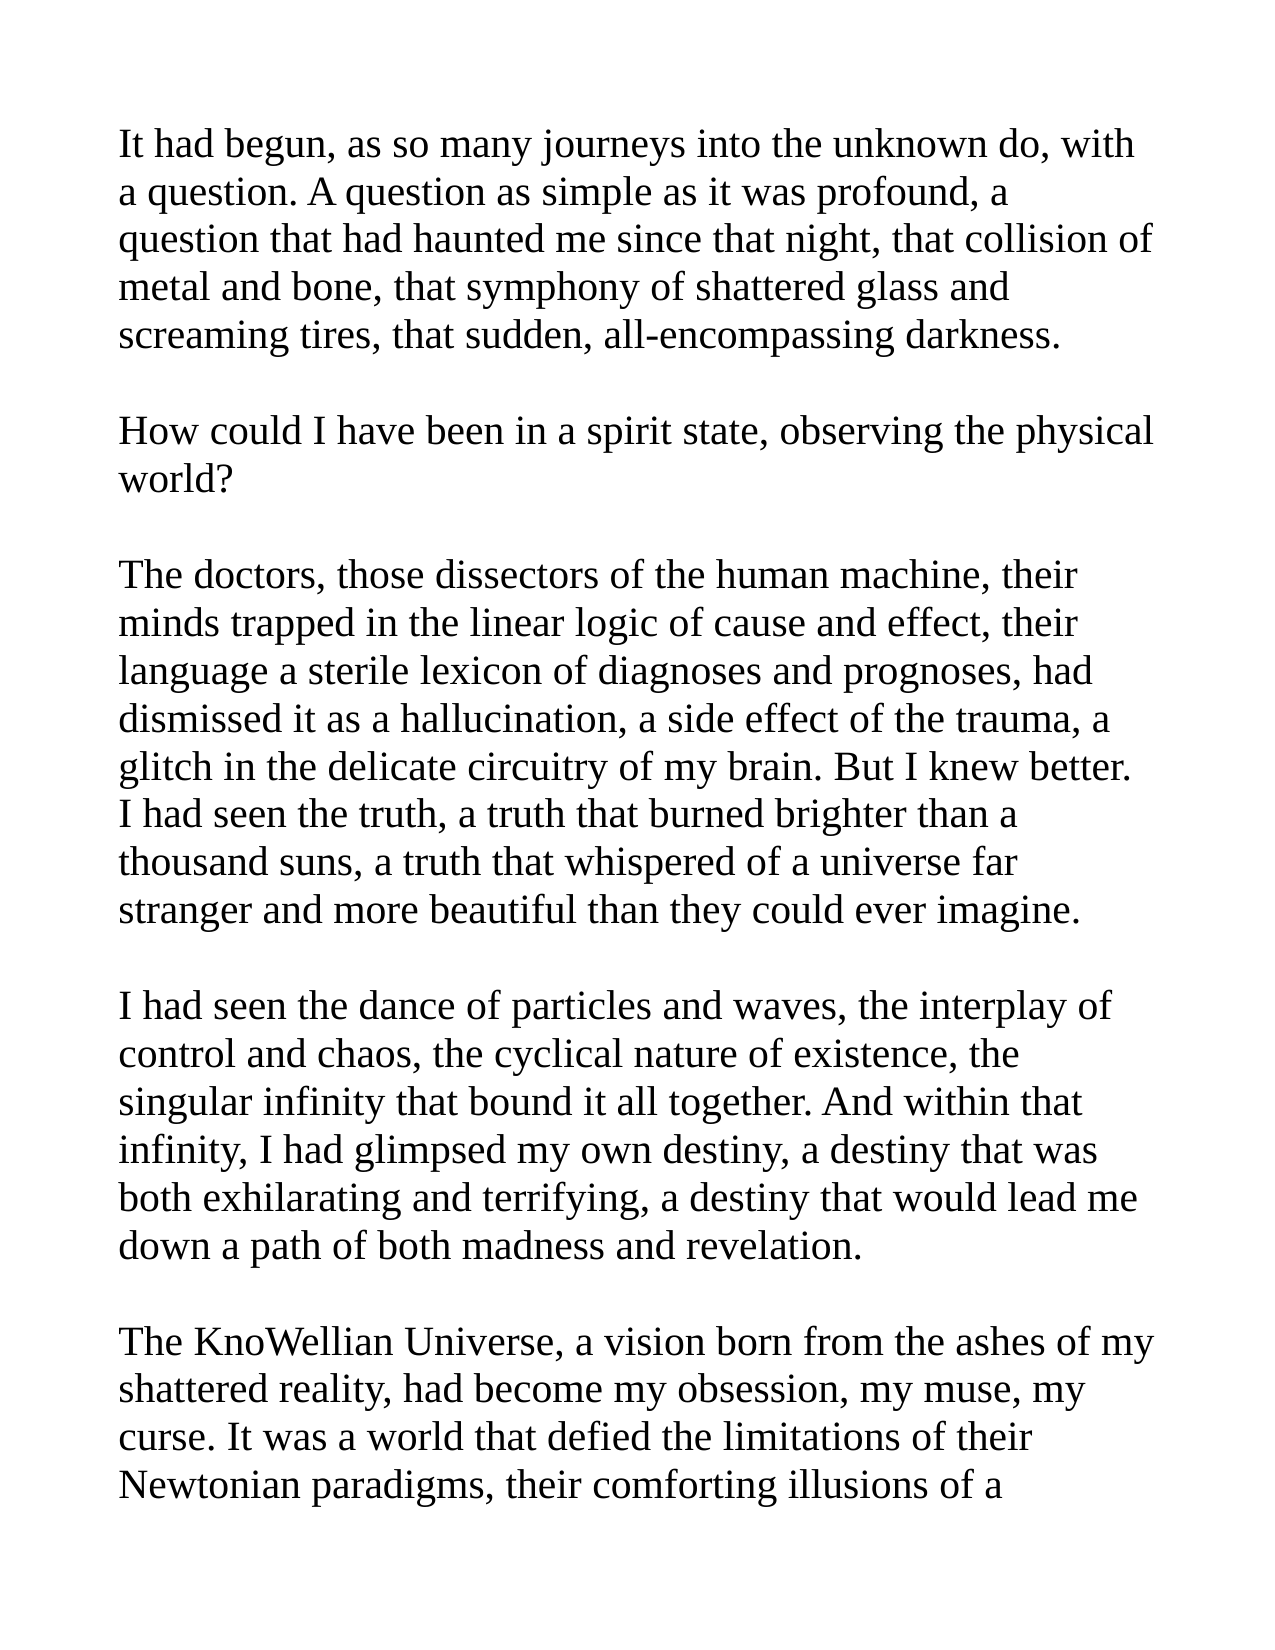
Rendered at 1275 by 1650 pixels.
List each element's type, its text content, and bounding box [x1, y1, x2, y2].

text I had seen the dance of particles and waves, the interplay of control and chaos, the cyclical nature of existence, the singular infinity that bound it all together. And within that infinity, I had glimpsed my own destiny, a destiny that was both exhilarating and terrifying, a destiny that would lead me down a path of both madness and revelation. [118, 981, 1157, 1268]
text The KnoWellian Universe, a vision born from the ashes of my shattered reality, had become my obsession, my muse, my curse. It was a world that defied the limitations of their Newtonian paradigms, their comforting illusions of a [118, 1316, 1157, 1508]
text How could I have been in a spirit state, observing the physical world? [118, 406, 1157, 501]
text It had begun, as so many journeys into the unknown do, with a question. A question as simple as it was profound, a question that had haunted me since that night, that collision of metal and bone, that symphony of shattered glass and screaming tires, that sudden, all-encompassing darkness. [118, 118, 1157, 358]
text The doctors, those dissectors of the human machine, their minds trapped in the linear logic of cause and effect, their language a sterile lexicon of diagnoses and prognoses, had dismissed it as a hallucination, a side effect of the trauma, a glitch in the delicate circuitry of my brain. But I knew better. I had seen the truth, a truth that burned brighter than a thousand suns, a truth that whispered of a universe far stranger and more beautiful than they could ever imagine. [118, 549, 1157, 933]
